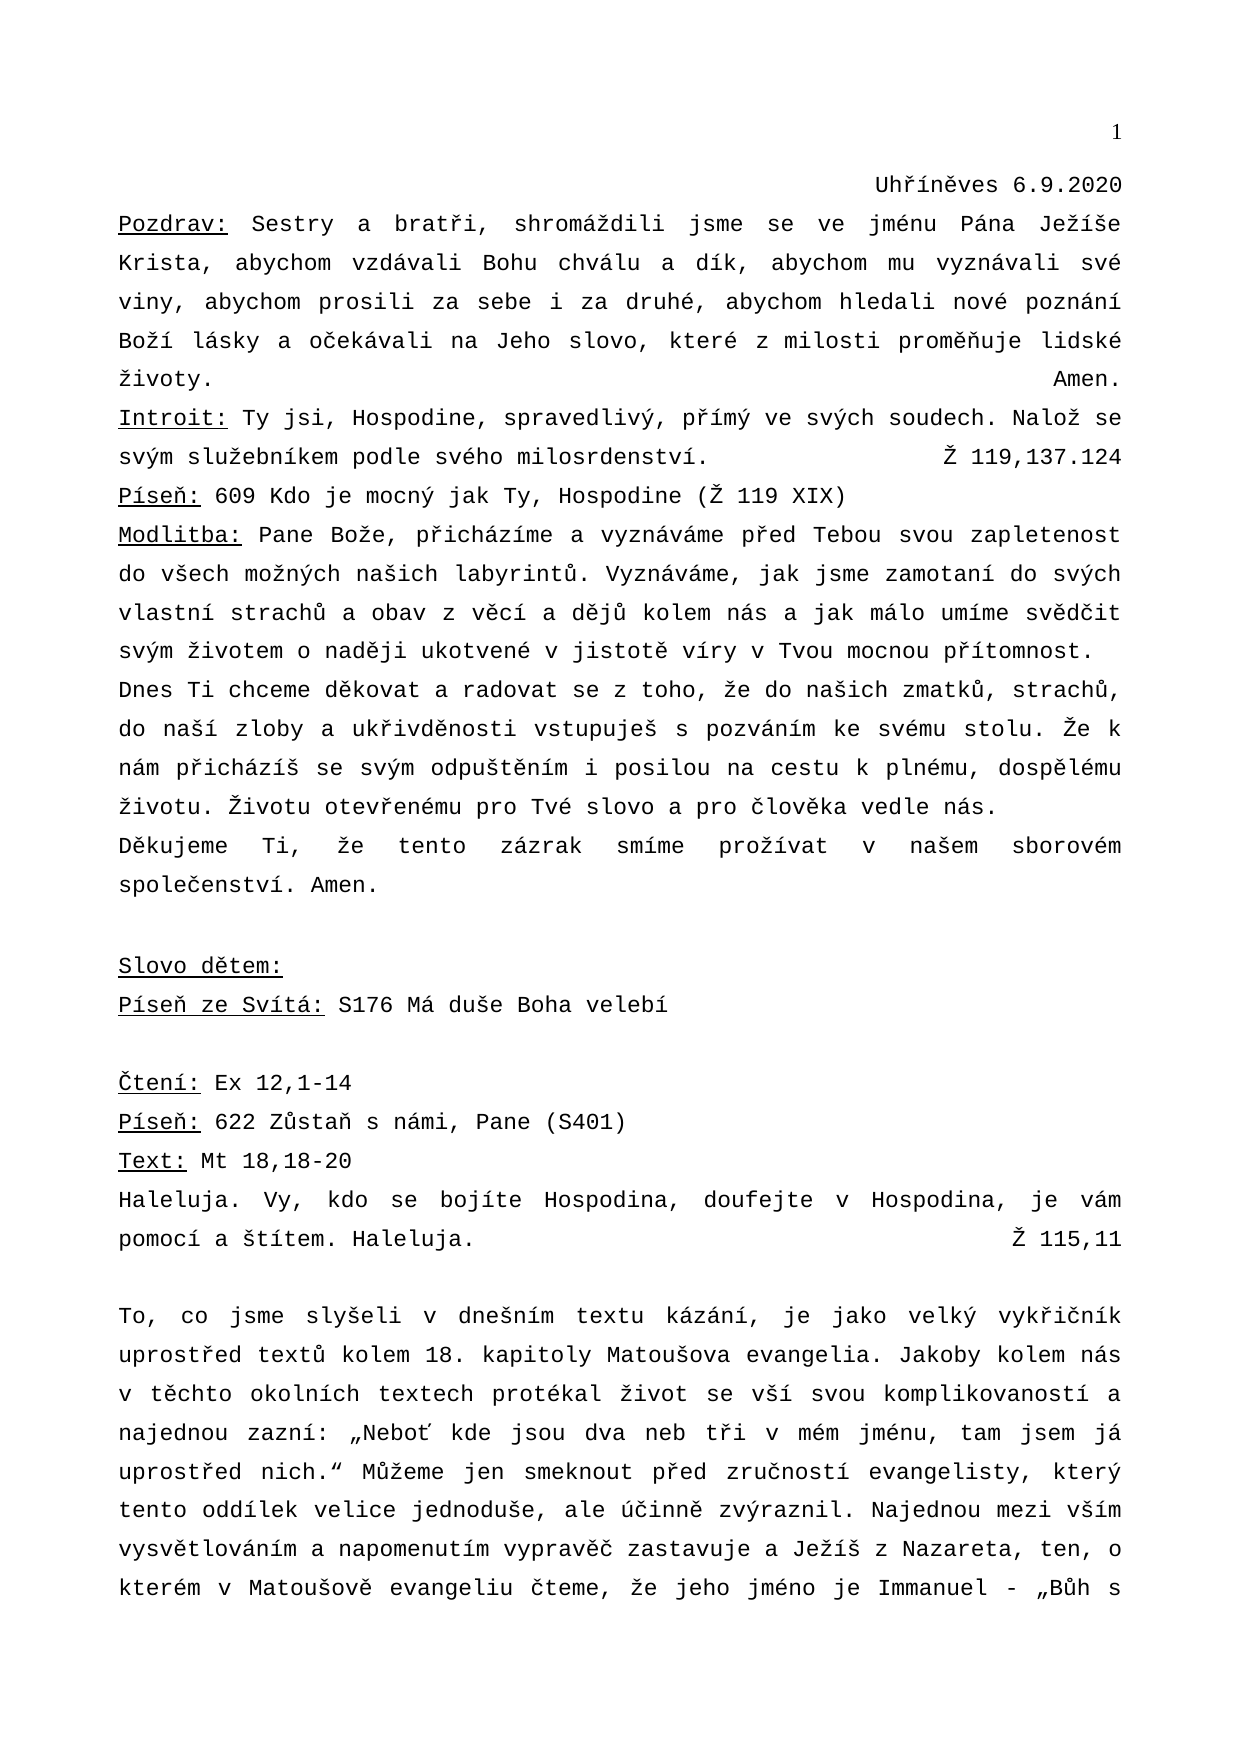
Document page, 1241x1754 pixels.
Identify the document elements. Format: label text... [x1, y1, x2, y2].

text To, co jsme slyšeli v dnešním textu kázání, je jako velký vykřičník uprostřed textů kolem 18. kapitoly Matoušova evangelia. Jakoby kolem nás v těchto okolních textech protékal život se vší svou komplikovaností a najednou zazní: „Neboť kde jsou dva neb tři v mém jménu, tam jsem já uprostřed nich.“ Můžeme jen smeknout před zručností evangelisty, který tento oddílek velice jednoduše, ale účinně zvýraznil. Najednou mezi vším vysvětlováním a napomenutím vypravěč zastavuje a Ježíš z Nazareta, ten, o kterém v Matoušově evangeliu čteme, že jeho jméno je Immanuel - „Bůh s [118, 1304, 1122, 1602]
text Dnes Ti chceme děkovat a radovat se z toho, že do našich zmatků, strachů, do naší zloby a ukřivděnosti vstupuješ s pozváním ke svému stolu. Že k nám přicházíš se svým odpuštěním i posilou na cestu k plnému, dospělému životu. Životu otevřenému pro Tvé slovo a pro člověka vedle nás. [118, 679, 1122, 821]
text Píseň: 622 Zůstaň s námi, Pane (S401) [118, 1110, 1122, 1136]
text Čtení: Ex 12,1-14 [118, 1071, 1122, 1097]
text Pozdrav: Sestry a bratři, shromáždili jsme se ve jménu Pána Ježíše Krista, abychom vzdávali Bohu chválu a dík, abychom mu vyznávali své viny, abychom prosili za sebe i za druhé, abychom hledali nové poznání Boží lásky a očekávali na Jeho slovo, které z milosti proměňuje lidské životy. Amen. [118, 212, 1122, 394]
text Text: Mt 18,18-20 [118, 1149, 1122, 1175]
text Introit: Ty jsi, Hospodine, spravedlivý, přímý ve svých soudech. Nalož se svým služebníkem podle svého milosrdenství. Ž 119,137.124 [118, 407, 1122, 471]
text Děkujeme Ti, že tento zázrak smíme prožívat v našem sborovém společenství. Amen. [118, 834, 1122, 899]
text Uhříněves 6.9.2020 [118, 173, 1122, 199]
text Píseň: 609 Kdo je mocný jak Ty, Hospodine (Ž 119 XIX) [118, 484, 1122, 510]
text Slovo dětem: [118, 955, 1122, 981]
text Haleluja. Vy, kdo se bojíte Hospodina, doufejte v Hospodina, je vám pomocí a štítem. Haleluja. Ž 115,11 [118, 1188, 1122, 1253]
text Modlitba: Pane Bože, přicházíme a vyznáváme před Tebou svou zapletenost do všech možných našich labyrintů. Vyznáváme, jak jsme zamotaní do svých vlastní strachů a obav z věcí a dějů kolem nás a jak málo umíme svědčit svým životem o naději ukotvené v jistotě víry v Tvou mocnou přítomnost. [118, 523, 1122, 666]
text Píseň ze Svítá: S176 Má duše Boha velebí [118, 994, 1122, 1020]
